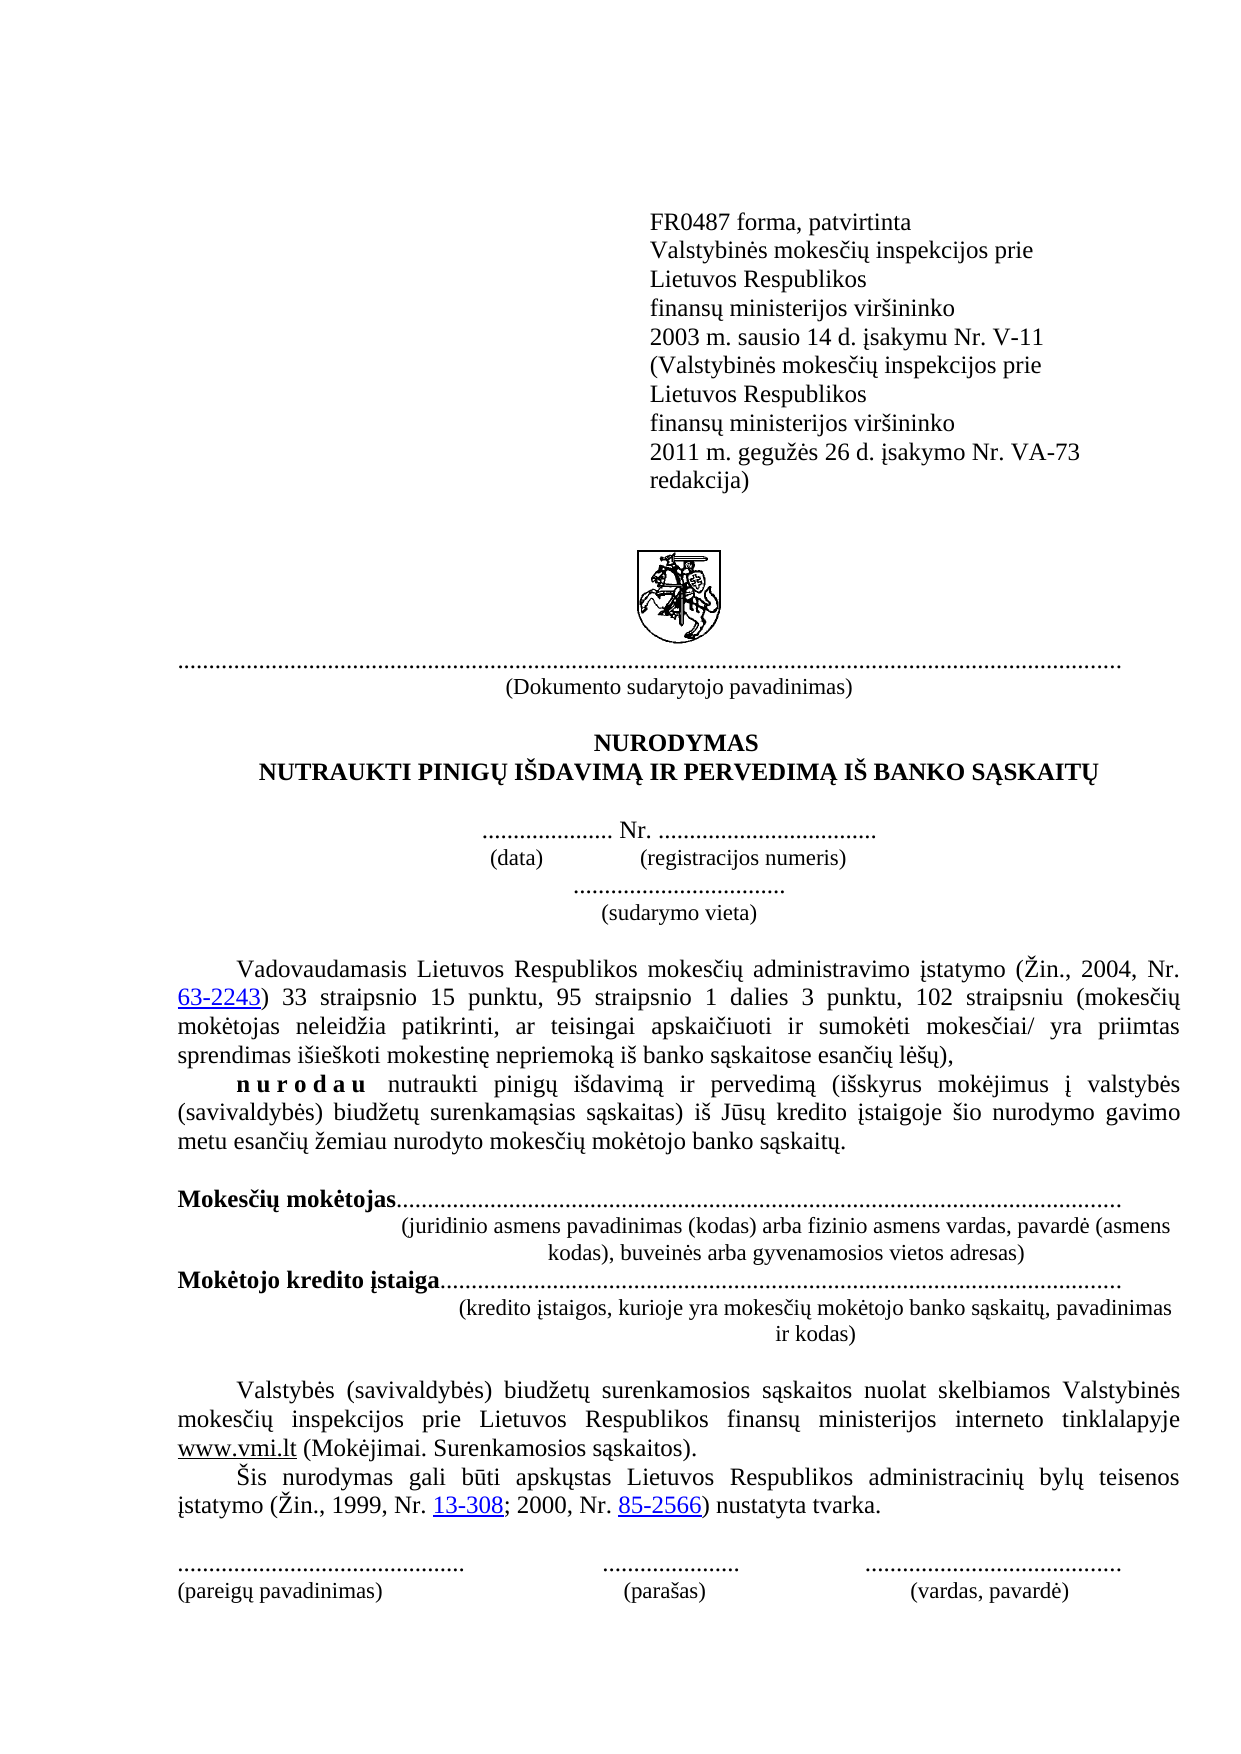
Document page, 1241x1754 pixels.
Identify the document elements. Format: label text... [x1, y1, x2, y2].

text (Valstybinės mokesčių inspekcijos prie [649, 350, 1181, 379]
text Valstybės (savivaldybės) biudžetų surenkamosios sąskaitos nuolat skelbiamos Valstybinės mokesčių inspekcijos prie Lietuvos Respublikos finansų ministerijos interneto tinklalapyje www.vmi.lt (Mokėjimai. Surenkamosios sąskaitos). [177, 1375, 1181, 1462]
text (juridinio asmens pavadinimas (kodas) arba fizinio asmens vardas, pavardė (asmens kodas), buveinės arba gyvenamosios vietos adresas) [391, 1212, 1181, 1265]
text . [177, 645, 1181, 673]
text (pareigų pavadinimas) (parašas) (vardas, pavardė) [177, 1577, 1181, 1603]
text NURODYMAS NUTRAUKTI PINIGŲ IŠDAVIMĄ IR PERVEDIMĄ IŠ BANKO SĄSKAITŲ [177, 728, 1181, 786]
text Lietuvos Respublikos [649, 379, 1181, 408]
text (sudarymo vieta) [177, 899, 1181, 925]
text 2003 m. sausio 14 d. įsakymu Nr. V-11 [649, 322, 1181, 350]
text (herbas) [177, 523, 1181, 645]
text 2011 m. gegužės 26 d. įsakymo Nr. VA-73 redakcija) [649, 437, 1181, 494]
text Vadovaudamasis Lietuvos Respublikos mokesčių administravimo įstatymo (Žin., 2004, Nr. 63-2243) 33 straipsnio 15 punktu, 95 straipsnio 1 dalies 3 punktu, 102 straipsniu (mokesčių mokėtojas neleidžia patikrinti, ar teisingai apskaičiuoti ir sumokėti mokesčiai/ yra priimtas sprendimas išieškoti mokestinę nepriemoką iš banko sąskaitose esančių lėšų), [177, 954, 1181, 1069]
text finansų ministerijos viršininko [649, 293, 1181, 322]
text Mokesčių mokėtojas [177, 1184, 1181, 1212]
text (Dokumento sudarytojo pavadinimas) [177, 673, 1181, 700]
text Šis nurodymas gali būti apskųstas Lietuvos Respublikos administracinių bylų teisenos įstatymo (Žin., 1999, Nr. 13-308; 2000, Nr. 85-2566) nustatyta tvarka. [177, 1462, 1181, 1519]
text finansų ministerijos viršininko [649, 408, 1181, 437]
text (data) (registracijos numeris) [490, 843, 1181, 870]
text ..................... Nr. ................................... [177, 815, 1181, 843]
text Mokėtojo kredito įstaiga [177, 1265, 1181, 1294]
text Valstybinės mokesčių inspekcijos prie [649, 235, 1181, 264]
text .................................. [177, 870, 1181, 899]
text nurodau nutraukti pinigų išdavimą ir pervedimą (išskyrus mokėjimus į valstybės (savivaldybės) biudžetų surenkamąsias sąskaitas) iš Jūsų kredito įstaigoje šio nurodymo gavimo metu esančių žemiau nurodyto mokesčių mokėtojo banko sąskaitų. [177, 1069, 1181, 1155]
text (kredito įstaigos, kurioje yra mokesčių mokėtojo banko sąskaitų, pavadinimas ir kodas) [450, 1294, 1181, 1347]
text Lietuvos Respublikos [649, 264, 1181, 293]
text FR0487 forma, patvirtinta [649, 207, 1181, 235]
